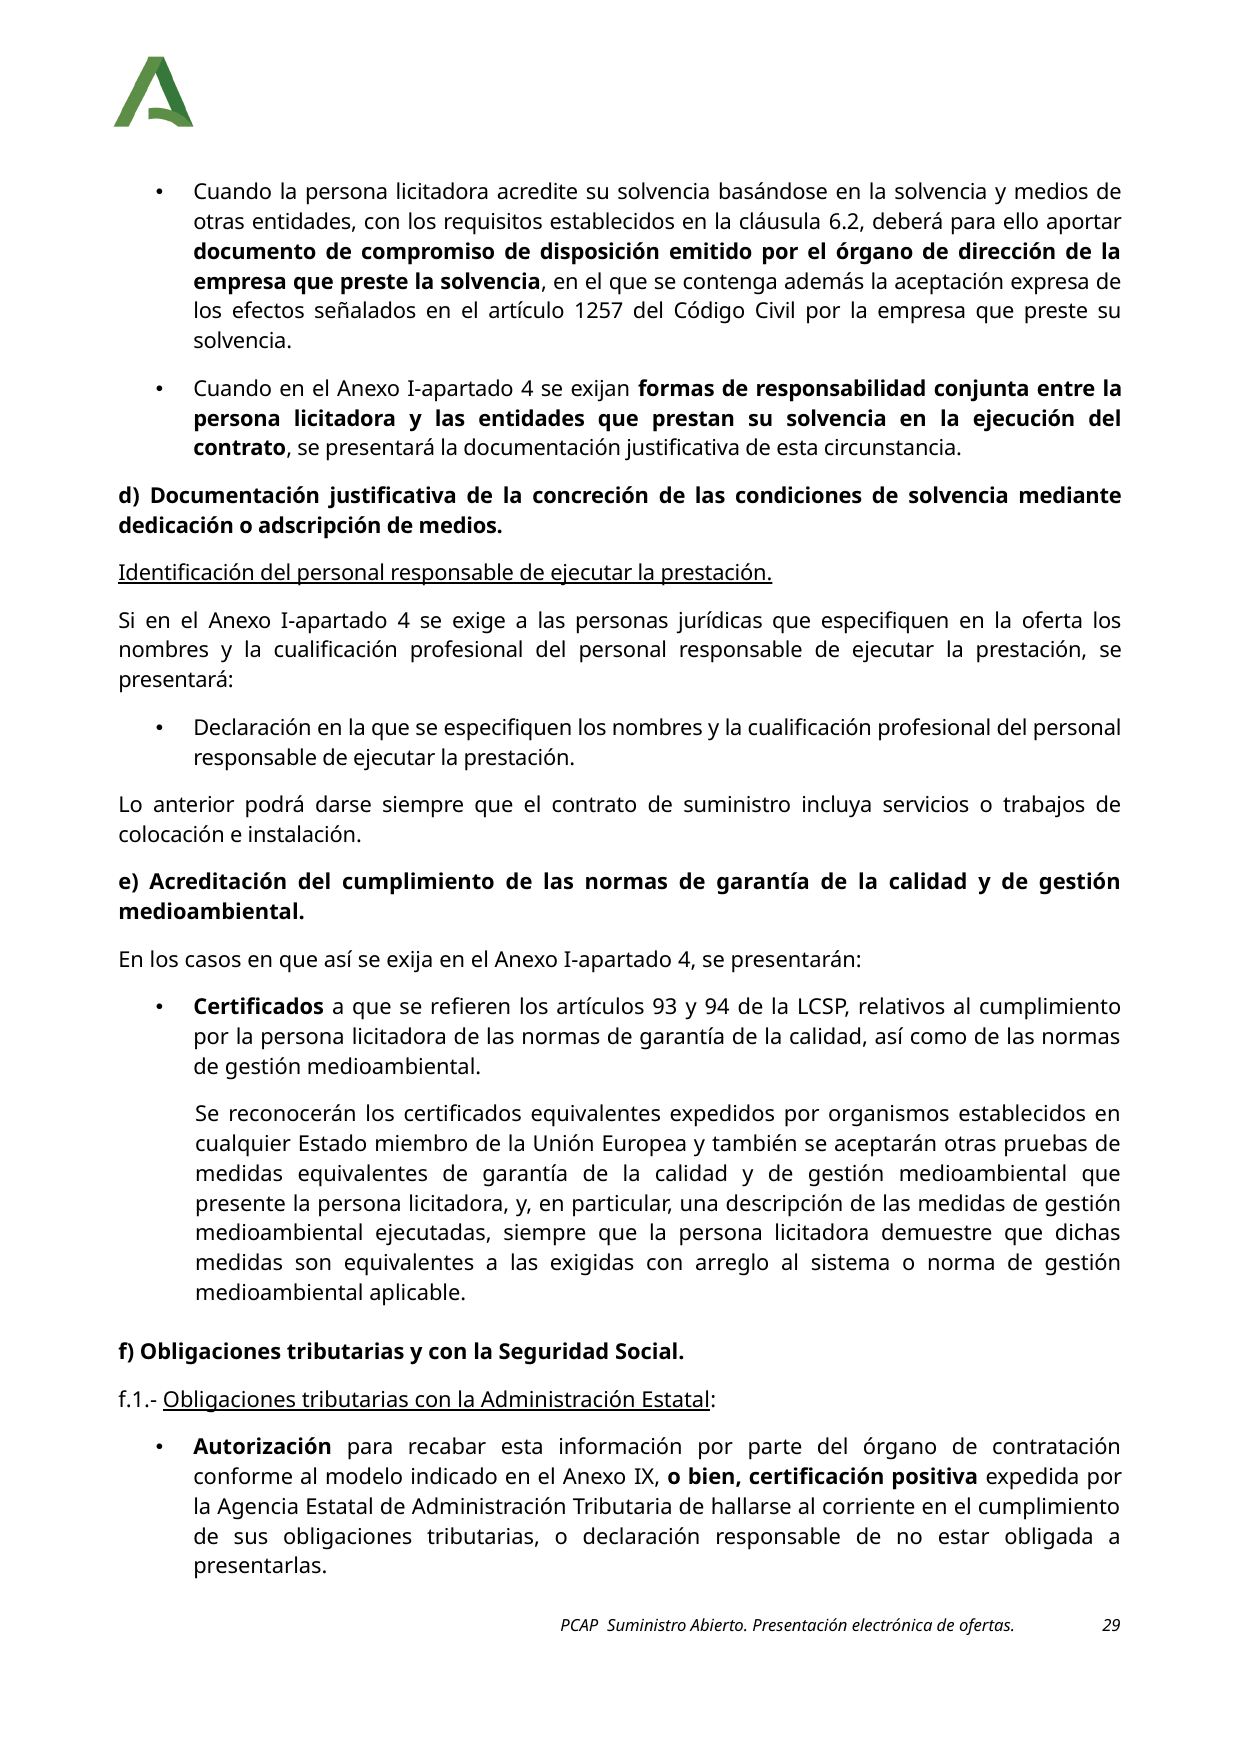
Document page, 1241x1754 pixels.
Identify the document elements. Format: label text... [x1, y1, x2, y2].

text d) Documentación justificativa de la concreción de las condiciones de solvencia mediante dedicación o adscripción de medios. [118, 480, 1122, 539]
text Identificación del personal responsable de ejecutar la prestación. [118, 557, 1122, 587]
text f.1.- Obligaciones tributarias con la Administración Estatal: [118, 1384, 1122, 1413]
list Declaración en la que se especifiquen los nombres y la cualificación profesional del personal responsable de ejecutar la prestación. [156, 712, 1122, 771]
text Se reconocerán los certificados equivalentes expedidos por organismos establecidos en cualquier Estado miembro de la Unión Europea y también se aceptarán otras pruebas de medidas equivalentes de garantía de la calidad y de gestión medioambiental que presente la persona licitadora, y, en particular, una descripción de las medidas de gestión medioambiental ejecutadas, siempre que la persona licitadora demuestre que dichas medidas son equivalentes a las exigidas con arreglo al sistema o norma de gestión medioambiental aplicable. [195, 1098, 1122, 1307]
list Autorización para recabar esta información por parte del órgano de contratación conforme al modelo indicado en el Anexo IX, o bien, certificación positiva expedida por la Agencia Estatal de Administración Tributaria de hallarse al corriente en el cumplimiento de sus obligaciones tributarias, o declaración responsable de no estar obligada a presentarlas. [156, 1431, 1122, 1580]
picture [109, 52, 198, 131]
list Certificados a que se refieren los artículos 93 y 94 de la LCSP, relativos al cumplimiento por la persona licitadora de las normas de garantía de la calidad, así como de las normas de gestión medioambiental. [156, 991, 1122, 1081]
list Cuando la persona licitadora acredite su solvencia basándose en la solvencia y medios de otras entidades, con los requisitos establecidos en la cláusula 6.2, deberá para ello aportar documento de compromiso de disposición emitido por el órgano de dirección de la empresa que preste la solvencia, en el que se contenga además la aceptación expresa de los efectos señalados en el artículo 1257 del Código Civil por la empresa que preste su solvencia. [156, 176, 1122, 355]
text e) Acreditación del cumplimiento de las normas de garantía de la calidad y de gestión medioambiental. [118, 866, 1122, 926]
text Lo anterior podrá darse siempre que el contrato de suministro incluya servicios o trabajos de colocación e instalación. [118, 789, 1122, 849]
text f) Obligaciones tributarias y con la Seguridad Social. [118, 1336, 1122, 1366]
text En los casos en que así se exija en el Anexo I-apartado 4, se presentarán: [118, 944, 1122, 973]
list Cuando en el Anexo I-apartado 4 se exijan formas de responsabilidad conjunta entre la persona licitadora y las entidades que prestan su solvencia en la ejecución del contrato, se presentará la documentación justificativa de esta circunstancia. [156, 373, 1122, 462]
text Si en el Anexo I-apartado 4 se exige a las personas jurídicas que especifiquen en la oferta los nombres y la cualificación profesional del personal responsable de ejecutar la prestación, se presentará: [118, 605, 1122, 694]
